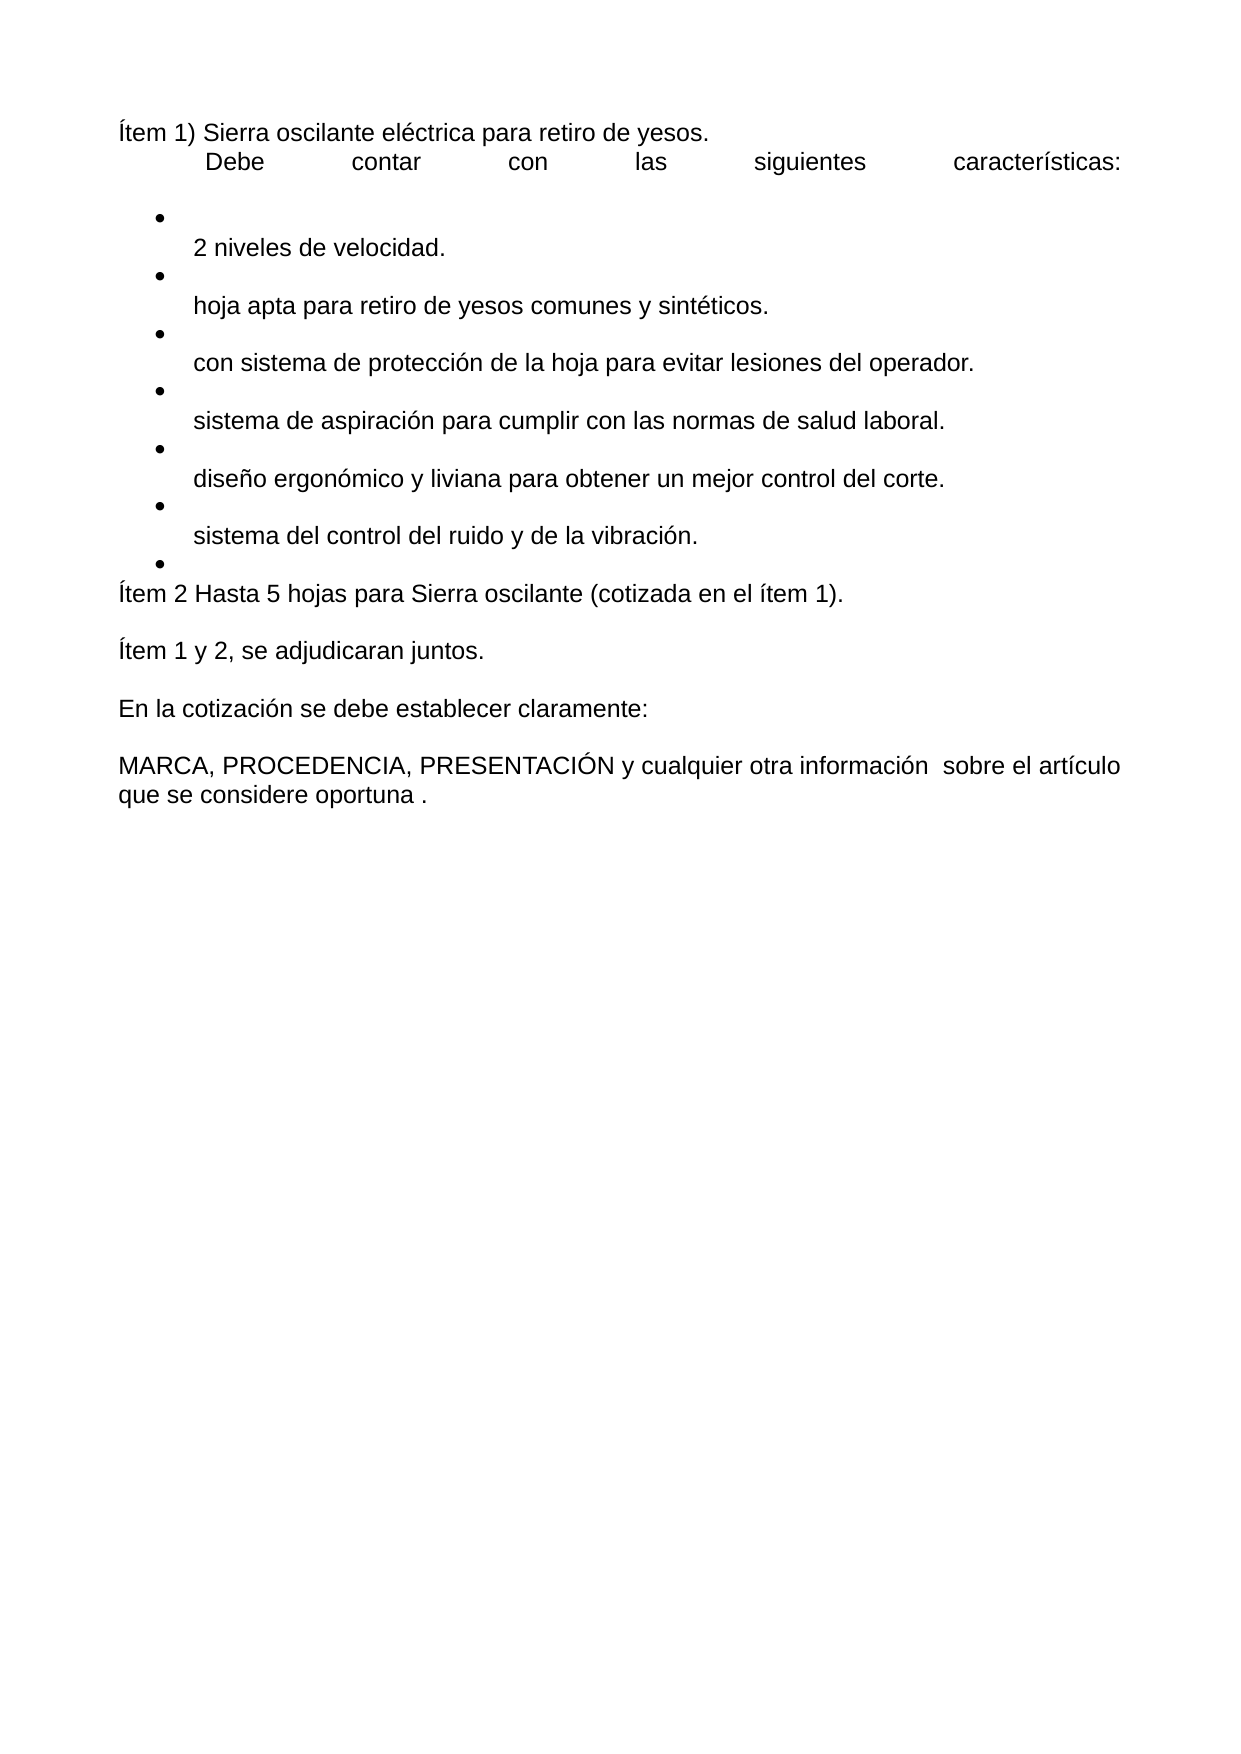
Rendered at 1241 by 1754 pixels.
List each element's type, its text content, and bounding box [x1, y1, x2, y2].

text Ítem 1 y 2, se adjudicaran juntos. [118, 636, 1122, 665]
list diseño ergonómico y liviana para obtener un mejor control del corte. [156, 435, 1122, 492]
list sistema de aspiración para cumplir con las normas de salud laboral. [156, 377, 1122, 435]
text Debe contar con las siguientes características: [118, 147, 1122, 204]
text Ítem 2 Hasta 5 hojas para Sierra oscilante (cotizada en el ítem 1). [118, 579, 1122, 608]
text En la cotización se debe establecer claramente: [118, 694, 1122, 723]
text Ítem 1) Sierra oscilante eléctrica para retiro de yesos. [118, 118, 1122, 147]
list con sistema de protección de la hoja para evitar lesiones del operador. [156, 319, 1122, 377]
list sistema del control del ruido y de la vibración. [156, 492, 1122, 550]
list hoja apta para retiro de yesos comunes y sintéticos. [156, 262, 1122, 319]
list 2 niveles de velocidad. [156, 204, 1122, 262]
text MARCA, PROCEDENCIA, PRESENTACIÓN y cualquier otra información sobre el artículo que se considere oportuna . [118, 751, 1122, 809]
